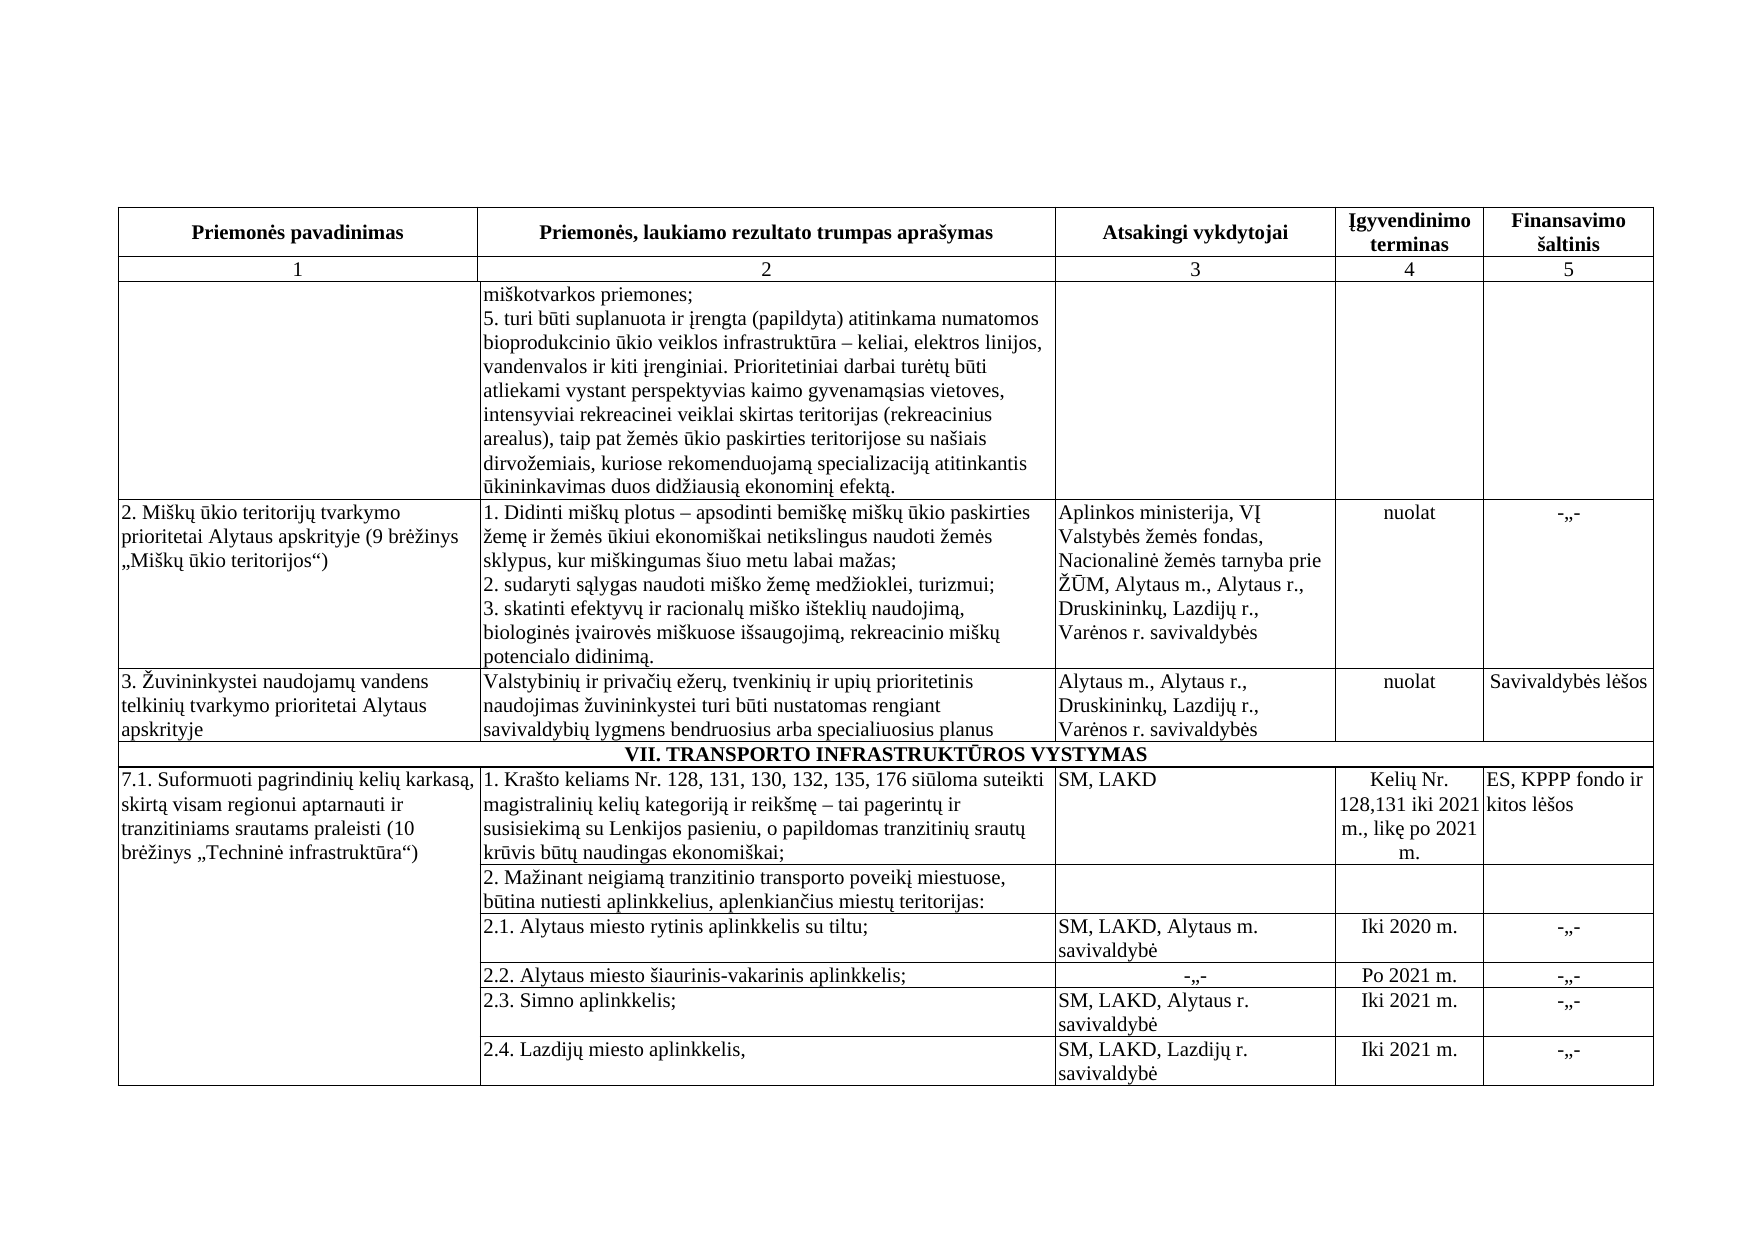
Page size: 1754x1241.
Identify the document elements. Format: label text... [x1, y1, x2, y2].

table_cell [1336, 865, 1483, 913]
table_cell nuolat [1336, 669, 1483, 741]
table_cell Po 2021 m. [1336, 963, 1483, 987]
table_cell 1. Krašto keliams Nr. 128, 131, 130, 132, 135, 176 siūloma suteikti magistralinių kelių kategoriją ir reikšmę – tai pagerintų ir susisiekimą su Lenkijos pasieniu, o papildomas tranzitinių srautų krūvis būtų naudingas ekonomiškai; [481, 768, 1055, 864]
table_cell -„- [1484, 914, 1653, 962]
table_cell ES, KPPP fondo ir kitos lėšos [1484, 768, 1653, 864]
table_cell 3. Žuvininkystei naudojamų vandens telkinių tvarkymo prioritetai Alytaus apskrityje [119, 669, 480, 741]
table_cell [1484, 865, 1653, 913]
table_cell Iki 2021 m. [1336, 988, 1483, 1036]
table_cell -„- [1484, 988, 1653, 1036]
table_cell [1056, 865, 1335, 913]
table_cell -„- [1484, 963, 1653, 987]
table_cell Savivaldybės lėšos [1484, 669, 1653, 741]
table_cell Aplinkos ministerija, VĮ Valstybės žemės fondas, Nacionalinė žemės tarnyba prie ŽŪM, Alytaus m., Alytaus r., Druskininkų, Lazdijų r., Varėnos r. savivaldybės [1056, 500, 1335, 668]
table_cell -„- [1484, 1037, 1653, 1085]
table_header Atsakingi vykdytojai [1056, 208, 1335, 256]
table_cell SM, LAKD, Lazdijų r. savivaldybė [1056, 1037, 1335, 1085]
table_cell -„- [1484, 500, 1653, 668]
table_cell 3 [1056, 257, 1335, 281]
table_cell 1. Didinti miškų plotus – apsodinti bemiškę miškų ūkio paskirties žemę ir žemės ūkiui ekonomiškai netikslingus naudoti žemės sklypus, kur miškingumas šiuo metu labai mažas; 2. sudaryti sąlygas naudoti miško žemę medžioklei, turizmui; 3. skatinti efektyvų ir racionalų miško išteklių naudojimą, biologinės įvairovės miškuose išsaugojimą, rekreacinio miškų potencialo didinimą. [481, 500, 1055, 668]
table_cell Iki 2020 m. [1336, 914, 1483, 962]
table_cell Kelių Nr. 128,131 iki 2021 m., likę po 2021 m. [1336, 768, 1483, 864]
table_cell VII. Transporto infrastruktūros vystymas [119, 742, 1653, 766]
table_cell [119, 282, 480, 498]
table_cell SM, LAKD [1056, 768, 1335, 864]
table_cell 2. Mažinant neigiamą tranzitinio transporto poveikį miestuose, būtina nutiesti aplinkkelius, aplenkiančius miestų teritorijas: [481, 865, 1055, 913]
table_cell 1 [119, 257, 477, 281]
table_cell [1056, 282, 1335, 498]
table_cell 2.1. Alytaus miesto rytinis aplinkkelis su tiltu; [481, 914, 1055, 962]
table_cell 2. Miškų ūkio teritorijų tvarkymo prioritetai Alytaus apskrityje (9 brėžinys „Miškų ūkio teritorijos“) [119, 500, 480, 668]
table_cell -„- [1056, 963, 1335, 987]
table_cell Valstybinių ir privačių ežerų, tvenkinių ir upių prioritetinis naudojimas žuvininkystei turi būti nustatomas rengiant savivaldybių lygmens bendruosius arba specialiuosius planus [481, 669, 1055, 741]
table_cell 4 [1336, 257, 1483, 281]
table_cell SM, LAKD, Alytaus r. savivaldybė [1056, 988, 1335, 1036]
table_cell 7.1. Suformuoti pagrindinių kelių karkasą, skirtą visam regionui aptarnauti ir tranzitiniams srautams praleisti (10 brėžinys „Techninė infrastruktūra“) [119, 768, 480, 1085]
table_cell miškotvarkos priemones; 5. turi būti suplanuota ir įrengta (papildyta) atitinkama numatomos bioprodukcinio ūkio veiklos infrastruktūra – keliai, elektros linijos, vandenvalos ir kiti įrenginiai. Prioritetiniai darbai turėtų būti atliekami vystant perspektyvias kaimo gyvenamąsias vietoves, intensyviai rekreacinei veiklai skirtas teritorijas (rekreacinius arealus), taip pat žemės ūkio paskirties teritorijose su našiais dirvožemiais, kuriose rekomenduojamą specializaciją atitinkantis ūkininkavimas duos didžiausią ekonominį efektą. [481, 282, 1055, 498]
table_cell [1336, 282, 1483, 498]
table_header Priemonės pavadinimas [119, 208, 477, 256]
table_cell Iki 2021 m. [1336, 1037, 1483, 1085]
table_cell 2.3. Simno aplinkkelis; [481, 988, 1055, 1036]
table_header Įgyvendinimo terminas [1336, 208, 1483, 256]
table_cell 2 [478, 257, 1055, 281]
table_cell Alytaus m., Alytaus r., Druskininkų, Lazdijų r., Varėnos r. savivaldybės [1056, 669, 1335, 741]
table_cell 2.2. Alytaus miesto šiaurinis-vakarinis aplinkkelis; [481, 963, 1055, 987]
table_cell SM, LAKD, Alytaus m. savivaldybė [1056, 914, 1335, 962]
table_header Priemonės, laukiamo rezultato trumpas aprašymas [478, 208, 1055, 256]
table_cell [1484, 282, 1653, 498]
table_cell 5 [1484, 257, 1653, 281]
table_cell nuolat [1336, 500, 1483, 668]
table_header Finansavimo šaltinis [1484, 208, 1653, 256]
table_cell 2.4. Lazdijų miesto aplinkkelis, [481, 1037, 1055, 1085]
